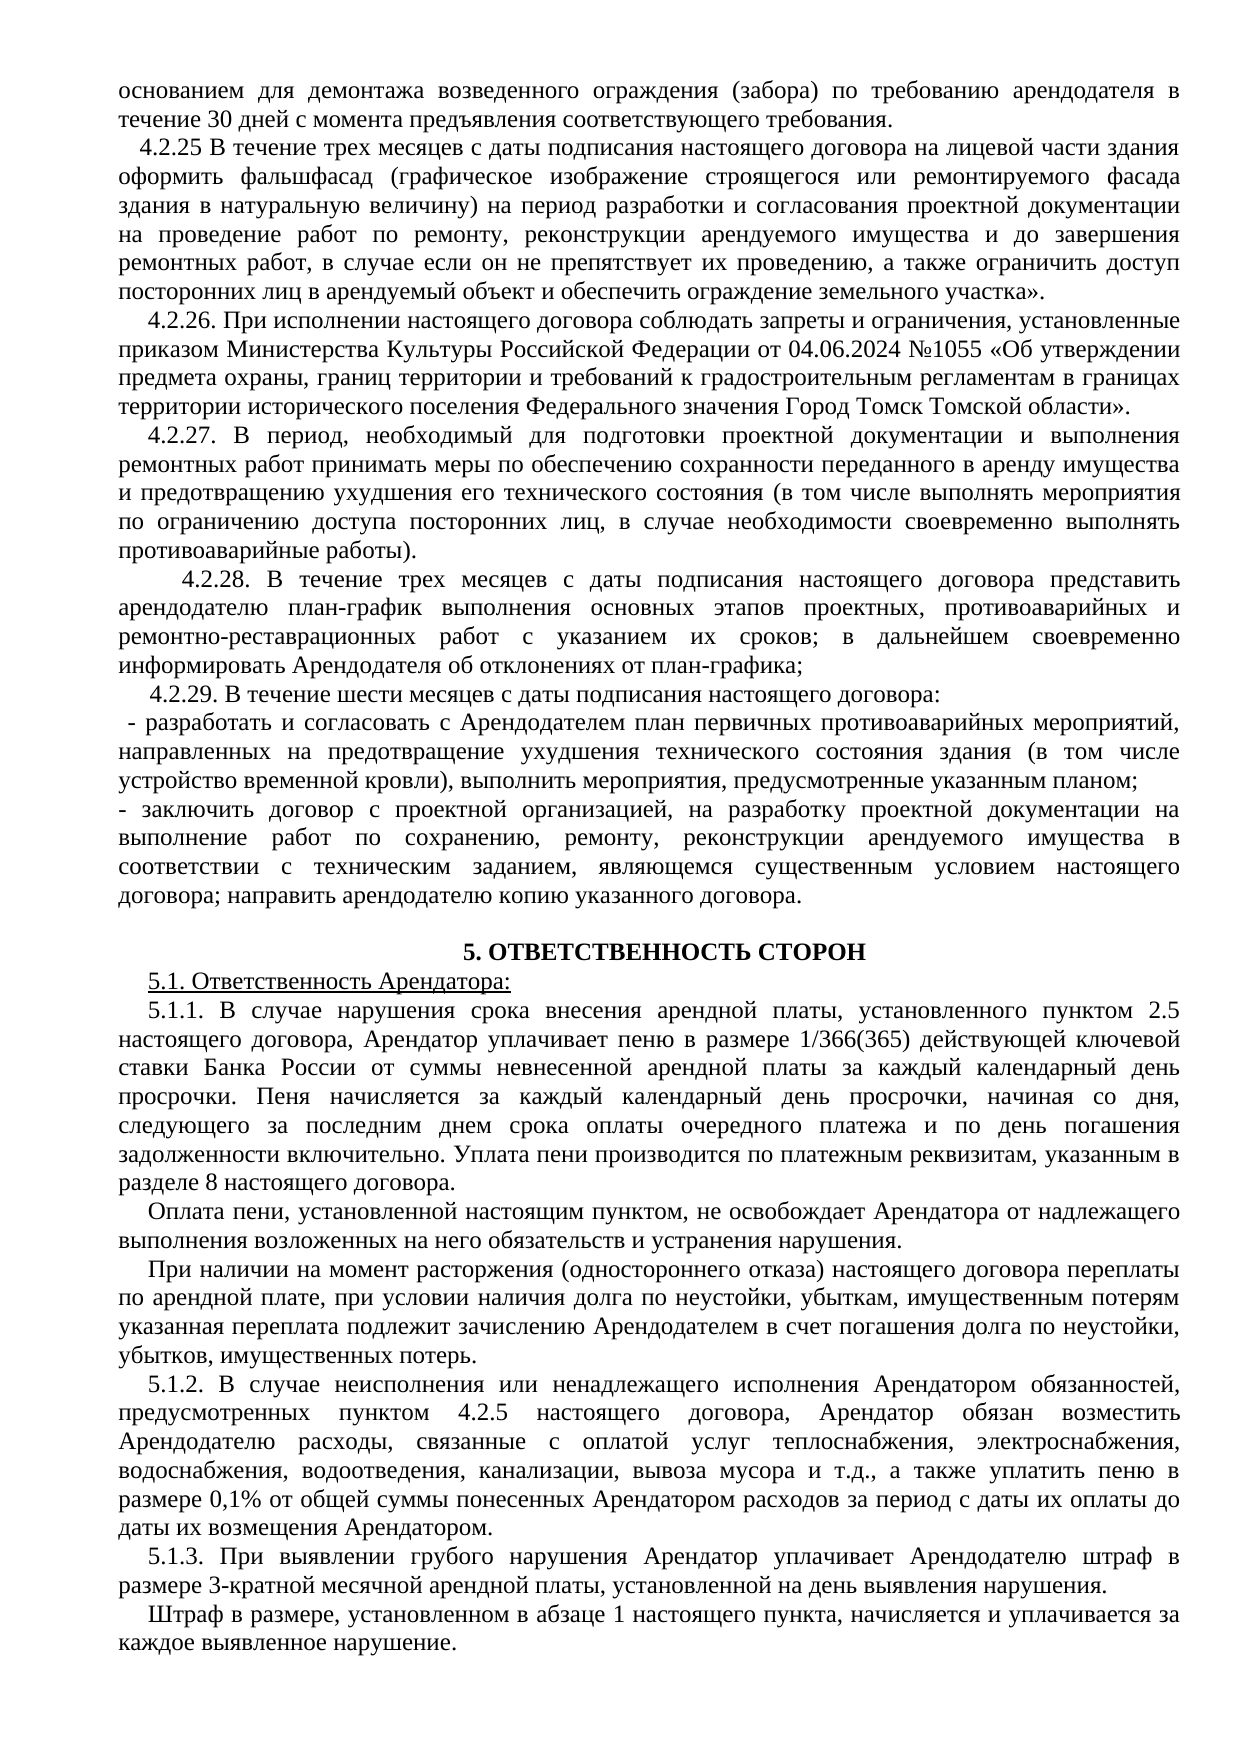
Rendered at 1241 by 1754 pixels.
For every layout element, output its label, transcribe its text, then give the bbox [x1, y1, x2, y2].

text 4.2.25 В течение трех месяцев с даты подписания настоящего договора на лицевой части здания оформить фальшфасад (графическое изображение строящегося или ремонтируемого фасада здания в натуральную величину) на период разработки и согласования проектной документации на проведение работ по ремонту, реконструкции арендуемого имущества и до завершения ремонтных работ, в случае если он не препятствует их проведению, а также ограничить доступ посторонних лиц в арендуемый объект и обеспечить ограждение земельного участка». [118, 132, 1181, 305]
text - заключить договор с проектной организацией, на разработку проектной документации на выполнение работ по сохранению, ремонту, реконструкции арендуемого имущества в соответствии с техническим заданием, являющемся существенным условием настоящего договора; направить арендодателю копию указанного договора. [118, 794, 1181, 909]
text 5.1.2. В случае неисполнения или ненадлежащего исполнения Арендатором обязанностей, предусмотренных пунктом 4.2.5 настоящего договора, Арендатор обязан возместить Арендодателю расходы, связанные с оплатой услуг теплоснабжения, электроснабжения, водоснабжения, водоотведения, канализации, вывоза мусора и т.д., а также уплатить пеню в размере 0,1% от общей суммы понесенных Арендатором расходов за период с даты их оплаты до даты их возмещения Арендатором. [118, 1369, 1181, 1541]
text 4.2.27. В период, необходимый для подготовки проектной документации и выполнения ремонтных работ принимать меры по обеспечению сохранности переданного в аренду имущества и предотвращению ухудшения его технического состояния (в том числе выполнять мероприятия по ограничению доступа посторонних лиц, в случае необходимости своевременно выполнять противоаварийные работы). [118, 420, 1181, 564]
text 4.2.29. В течение шести месяцев с даты подписания настоящего договора: [118, 679, 1181, 707]
text 5. ОТВЕТСТВЕННОСТЬ СТОРОН [118, 937, 1181, 966]
text 5.1.1. В случае нарушения срока внесения арендной платы, установленного пунктом 2.5 настоящего договора, Арендатор уплачивает пеню в размере 1/366(365) действующей ключевой ставки Банка России от суммы невнесенной арендной платы за каждый календарный день просрочки. Пеня начисляется за каждый календарный день просрочки, начиная со дня, следующего за последним днем срока оплаты очередного платежа и по день погашения задолженности включительно. Уплата пени производится по платежным реквизитам, указанным в разделе 8 настоящего договора. [118, 995, 1181, 1196]
text - разработать и согласовать с Арендодателем план первичных противоаварийных мероприятий, направленных на предотвращение ухудшения технического состояния здания (в том числе устройство временной кровли), выполнить мероприятия, предусмотренные указанным планом; [118, 707, 1181, 794]
text 4.2.26. При исполнении настоящего договора соблюдать запреты и ограничения, установленные приказом Министерства Культуры Российской Федерации от 04.06.2024 №1055 «Об утверждении предмета охраны, границ территории и требований к градостроительным регламентам в границах территории исторического поселения Федерального значения Город Томск Томской области». [118, 305, 1181, 420]
text 5.1. Ответственность Арендатора: [118, 966, 1181, 995]
text 4.2.28. В течение трех месяцев с даты подписания настоящего договора представить арендодателю план-график выполнения основных этапов проектных, противоаварийных и ремонтно-реставрационных работ с указанием их сроков; в дальнейшем своевременно информировать Арендодателя об отклонениях от план-графика; [118, 564, 1181, 679]
text Штраф в размере, установленном в абзаце 1 настоящего пункта, начисляется и уплачивается за каждое выявленное нарушение. [118, 1599, 1181, 1656]
text Оплата пени, установленной настоящим пунктом, не освобождает Арендатора от надлежащего выполнения возложенных на него обязательств и устранения нарушения. [118, 1196, 1181, 1254]
text основанием для демонтажа возведенного ограждения (забора) по требованию арендодателя в течение 30 дней с момента предъявления соответствующего требования. [118, 75, 1181, 132]
text 5.1.3. При выявлении грубого нарушения Арендатор уплачивает Арендодателю штраф в размере 3-кратной месячной арендной платы, установленной на день выявления нарушения. [118, 1541, 1181, 1599]
text При наличии на момент расторжения (одностороннего отказа) настоящего договора переплаты по арендной плате, при условии наличия долга по неустойки, убыткам, имущественным потерям указанная переплата подлежит зачислению Арендодателем в счет погашения долга по неустойки, убытков, имущественных потерь. [118, 1254, 1181, 1369]
